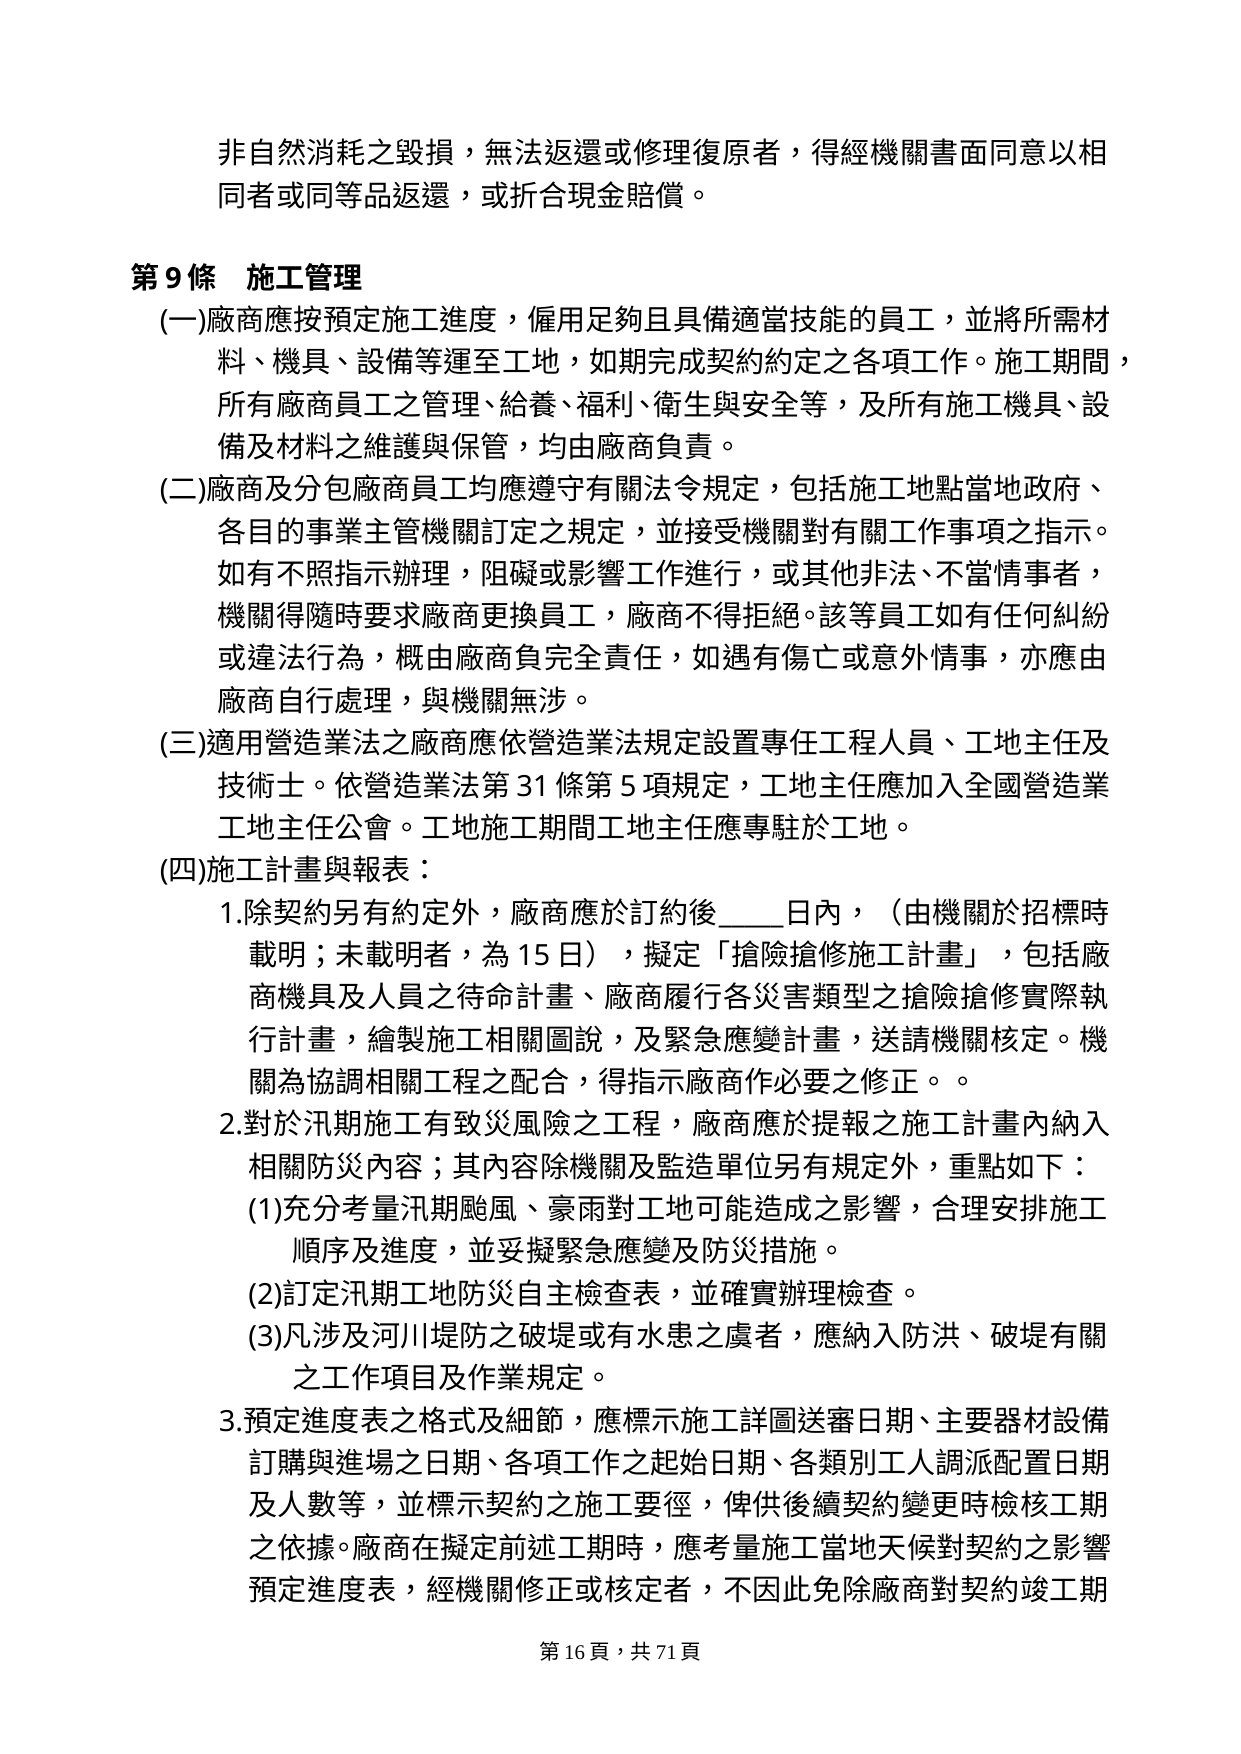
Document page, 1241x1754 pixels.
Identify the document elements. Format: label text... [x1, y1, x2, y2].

text (2)訂定汛期工地防災自主檢查表，並確實辦理檢查。 [248, 1270, 1110, 1313]
text (二)廠商及分包廠商員工均應遵守有關法令規定，包括施工地點當地政府、各目的事業主管機關訂定之規定，並接受機關對有關工作事項之指示。如有不照指示辦理，阻礙或影響工作進行，或其他非法、不當情事者，機關得隨時要求廠商更換員工，廠商不得拒絕。該等員工如有任何糾紛或違法行為，概由廠商負完全責任，如遇有傷亡或意外情事，亦應由廠商自行處理，與機關無涉。 [159, 466, 1110, 720]
text 3.預定進度表之格式及細節，應標示施工詳圖送審日期、主要器材設備訂購與進場之日期、各項工作之起始日期、各類別工人調派配置日期及人數等，並標示契約之施工要徑，俾供後續契約變更時檢核工期之依據。廠商在擬定前述工期時，應考量施工當地天候對契約之影響。預定進度表，經機關修正或核定者，不因此免除廠商對契約竣工期限所應負之全部責任。 [218, 1397, 1110, 1609]
text 第9條 施工管理 [130, 254, 1110, 297]
text (1)充分考量汛期颱風、豪雨對工地可能造成之影響，合理安排施工順序及進度，並妥擬緊急應變及防災措施。 [248, 1186, 1110, 1270]
text 2.對於汛期施工有致災風險之工程，廠商應於提報之施工計畫內納入相關防災內容；其內容除機關及監造單位另有規定外，重點如下： [218, 1101, 1110, 1186]
text (三)適用營造業法之廠商應依營造業法規定設置專任工程人員、工地主任及技術士。依營造業法第31條第5項規定，工地主任應加入全國營造業工地主任公會。工地施工期間工地主任應專駐於工地。 [159, 720, 1110, 847]
text 非自然消耗之毀損，無法返還或修理復原者，得經機關書面同意以相同者或同等品返還，或折合現金賠償。 [159, 130, 1110, 214]
text 1.除契約另有約定外，廠商應於訂約後_____日內，（由機關於招標時載明；未載明者，為15日），擬定「搶險搶修施工計畫」，包括廠商機具及人員之待命計畫、廠商履行各災害類型之搶險搶修實際執行計畫，繪製施工相關圖說，及緊急應變計畫，送請機關核定。機關為協調相關工程之配合，得指示廠商作必要之修正。。 [218, 889, 1110, 1101]
text (一)廠商應按預定施工進度，僱用足夠且具備適當技能的員工，並將所需材料、機具、設備等運至工地，如期完成契約約定之各項工作。施工期間，所有廠商員工之管理、給養、福利、衛生與安全等，及所有施工機具、設備及材料之維護與保管，均由廠商負責。 [159, 297, 1110, 466]
text (四)施工計畫與報表： [159, 847, 1110, 889]
text (3)凡涉及河川堤防之破堤或有水患之虞者，應納入防洪、破堤有關之工作項目及作業規定。 [248, 1313, 1110, 1397]
